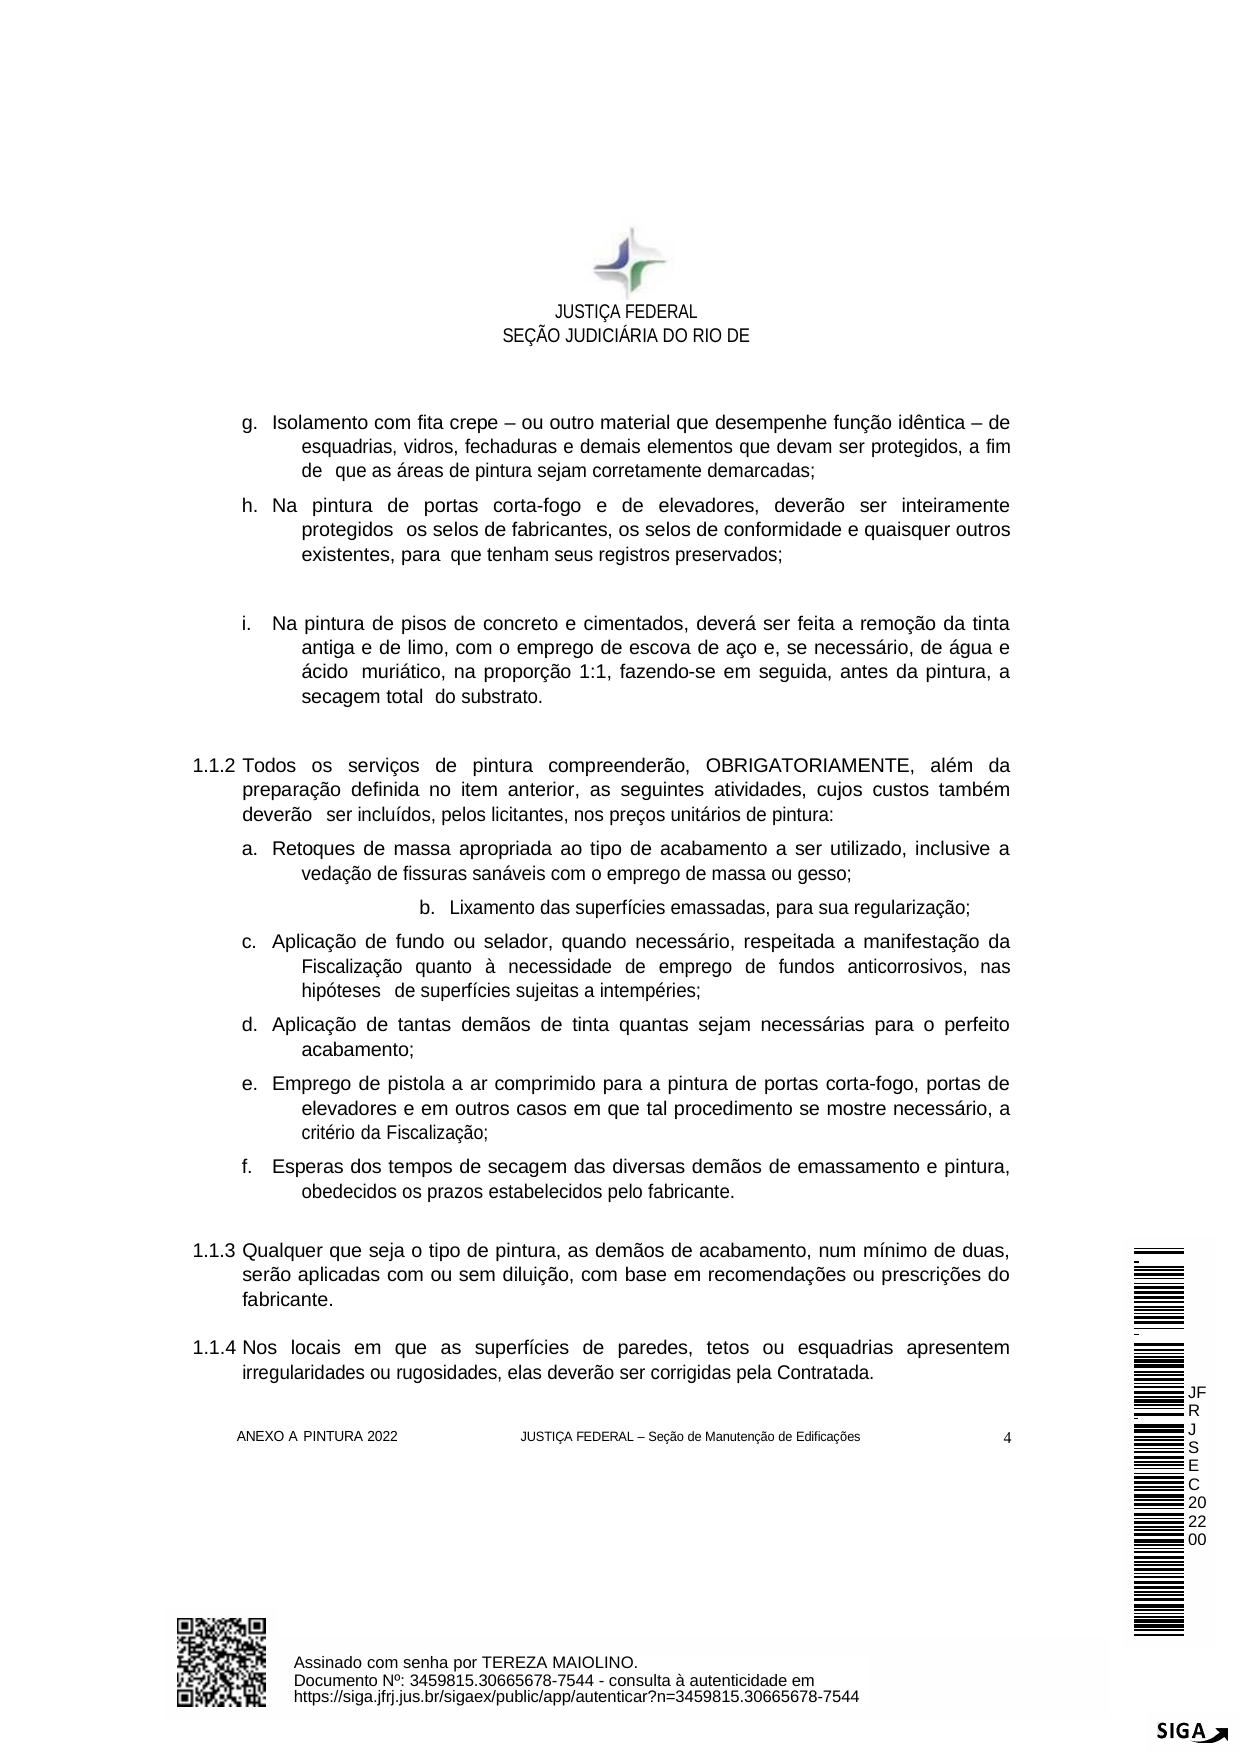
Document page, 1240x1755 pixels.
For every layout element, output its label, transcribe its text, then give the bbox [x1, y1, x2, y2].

list Aplicação de tantas demãos de tinta quantas sejam necessárias para o perfeito acabamento; [242, 1013, 1010, 1061]
list Qualquer que seja o tipo de pintura, as demãos de acabamento, num mínimo de duas, serão aplicadas com ou sem diluição, com base em recomendações ou prescrições do fabricante. [192, 1238, 1010, 1310]
text ANEXO A PINTURA 2022 JUSTIÇA FEDERAL – Seção de Manutenção de Edificações 4 [237, 1427, 1122, 1447]
list Na pintura de portas corta-fogo e de elevadores, deverão ser inteiramente protegidos os selos de fabricantes, os selos de conformidade e quaisquer outros existentes, para que tenham seus registros preservados; [242, 494, 1011, 566]
list Esperas dos tempos de secagem das diversas demãos de emassamento e pintura, obedecidos os prazos estabelecidos pelo fabricante. [242, 1155, 1010, 1202]
list Aplicação de fundo ou selador, quando necessário, respeitada a manifestação da Fiscalização quanto à necessidade de emprego de fundos anticorrosivos, nas hipóteses de superfícies sujeitas a intempéries; [242, 930, 1010, 1002]
list JFRJSEC202200078 [1188, 1383, 1207, 1544]
list Emprego de pistola a ar comprimido para a pintura de portas corta-fogo, portas de elevadores e em outros casos em que tal procedimento se mostre necessário, a critério da Fiscalização; [242, 1072, 1011, 1144]
list Na pintura de pisos de concreto e cimentados, deverá ser feita a remoção da tinta antiga e de limo, com o emprego de escova de aço e, se necessário, de água e ácido muriático, na proporção 1:1, fazendo-se em seguida, antes da pintura, a secagem total do substrato. [242, 612, 1010, 708]
list Retoques de massa apropriada ao tipo de acabamento a ser utilizado, inclusive a vedação de fissuras sanáveis com o emprego de massa ou gesso; [242, 837, 1010, 884]
list Nos locais em que as superfícies de paredes, tetos ou esquadrias apresentem irregularidades ou rugosidades, elas deverão ser corrigidas pela Contratada. [192, 1336, 1010, 1383]
list Todos os serviços de pintura compreenderão, OBRIGATORIAMENTE, além da preparação definida no item anterior, as seguintes atividades, cujos custos também deverão ser incluídos, pelos licitantes, nos preços unitários de pintura: [192, 754, 1010, 825]
list Isolamento com fita crepe – ou outro material que desempenhe função idêntica – de esquadrias, vidros, fechaduras e demais elementos que devam ser protegidos, a fim de que as áreas de pintura sejam corretamente demarcadas; [242, 411, 1011, 482]
list Lixamento das superfícies emassadas, para sua regularização; [419, 896, 1227, 918]
